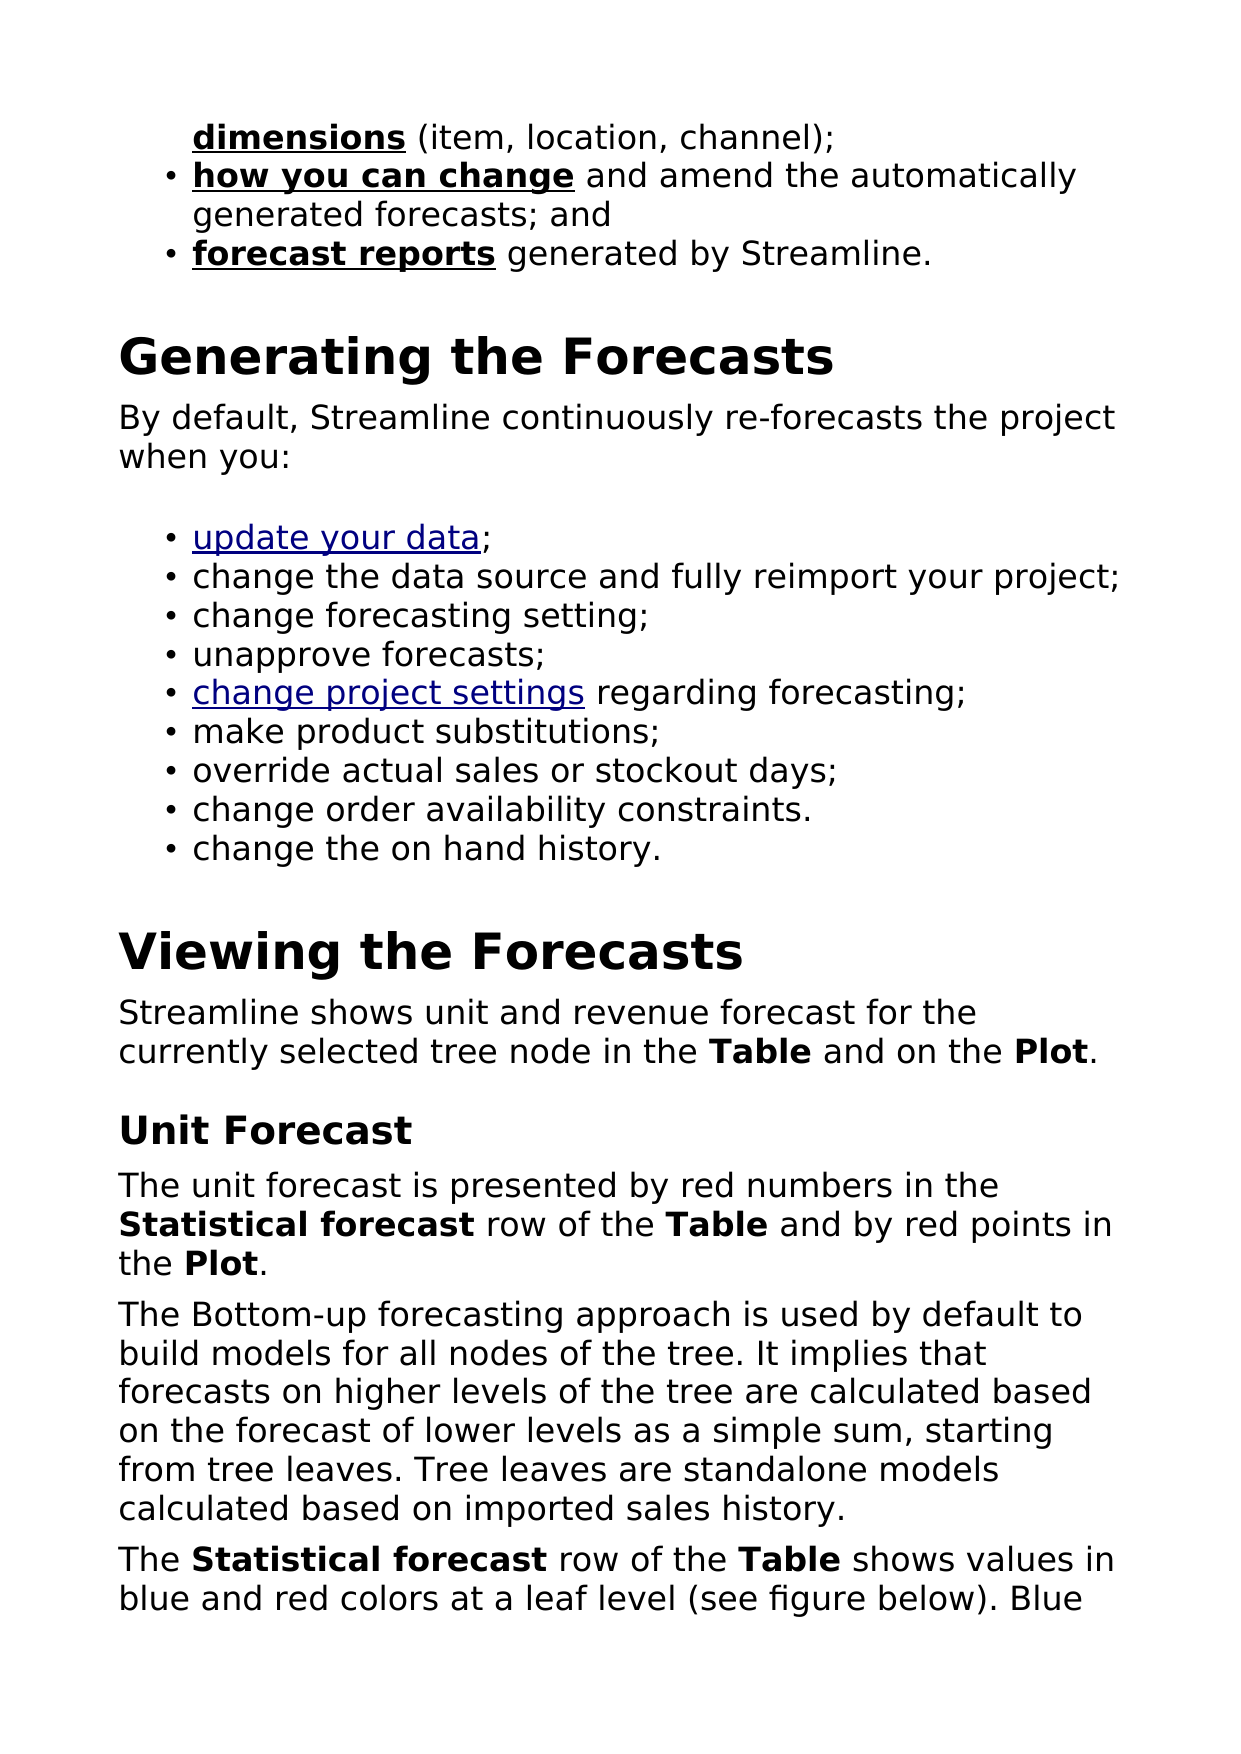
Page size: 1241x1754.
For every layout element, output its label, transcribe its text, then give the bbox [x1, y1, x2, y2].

list override actual sales or stockout days; [177, 752, 1122, 790]
text Streamline shows unit and revenue forecast for the currently selected tree node in the Table and on the Plot. [118, 993, 1122, 1071]
list unapprove forecasts; [177, 635, 1122, 674]
subtitle Generating the Forecasts [118, 328, 1122, 386]
list update your data; [177, 518, 1122, 557]
list change project settings regarding forecasting; [177, 674, 1122, 713]
subtitle Viewing the Forecasts [118, 923, 1122, 981]
list forecast reports generated by Streamline. [177, 235, 1122, 273]
text The Bottom-up forecasting approach is used by default to build models for all nodes of the tree. It implies that forecasts on higher levels of the tree are calculated based on the forecast of lower levels as a simple sum, starting from tree leaves. Tree leaves are standalone models calculated based on imported sales history. [118, 1295, 1122, 1528]
text The Statistical forecast row of the Table shows values in blue and red colors at a leaf level (see figure below). Blue [118, 1541, 1122, 1619]
list change order availability constraints. [177, 790, 1122, 829]
list change the data source and fully reimport your project; [177, 557, 1122, 596]
list dimensions (item, location, channel); [177, 118, 1122, 157]
list change forecasting setting; [177, 596, 1122, 635]
list change the on hand history. [177, 829, 1122, 868]
text The unit forecast is presented by red numbers in the Statistical forecast row of the Table and by red points in the Plot. [118, 1166, 1122, 1283]
text By default, Streamline continuously re-forecasts the project when you: [118, 399, 1122, 476]
list how you can change and amend the automatically generated forecasts; and [177, 157, 1122, 235]
list make product substitutions; [177, 713, 1122, 752]
subtitle Unit Forecast [118, 1108, 1122, 1154]
